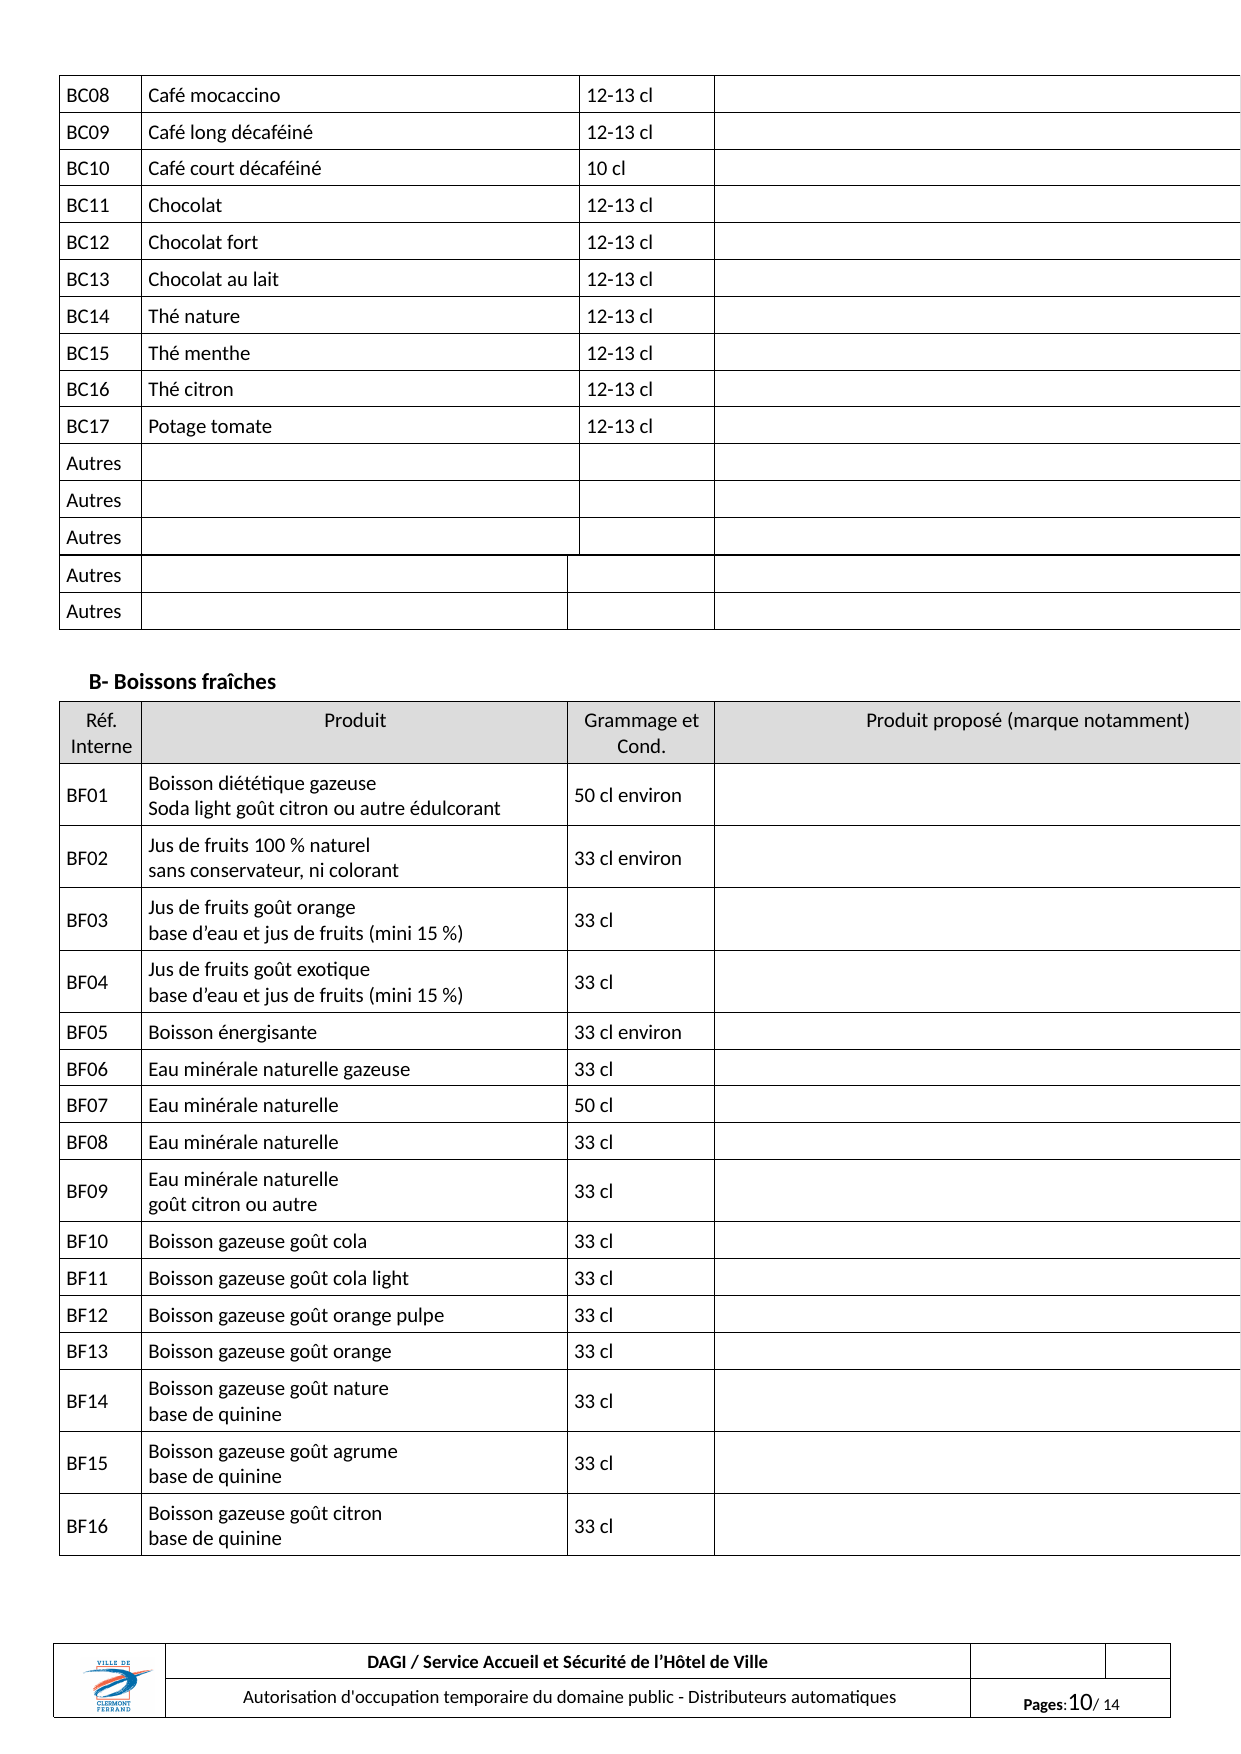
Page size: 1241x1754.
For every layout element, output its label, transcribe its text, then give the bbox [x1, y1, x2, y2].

table_cell BC13 [60, 260, 141, 296]
table_cell 33 cl [568, 1432, 714, 1493]
table_cell Jus de fruits 100 % naturel sans conservateur, ni colorant [142, 826, 567, 887]
table_header Autres [60, 556, 141, 592]
table_cell BC10 [60, 150, 141, 185]
table_cell BF11 [60, 1259, 141, 1295]
table_cell BF09 [60, 1160, 141, 1221]
table_cell 33 cl [568, 1494, 714, 1555]
table_header Produit [142, 702, 567, 763]
table_cell [715, 1050, 1240, 1085]
table_cell Boisson gazeuse goût orange pulpe [142, 1296, 567, 1332]
table_cell 33 cl [568, 1123, 714, 1159]
table_header Réf. Interne [60, 702, 141, 763]
table_cell Eau minérale naturelle goût citron ou autre [142, 1160, 567, 1221]
table_cell Café long décaféiné [142, 113, 579, 149]
table_cell Autres [60, 518, 141, 554]
table_header Produit proposé (marque notamment) [715, 702, 1240, 763]
table_cell Boisson énergisante [142, 1013, 567, 1048]
table_cell [715, 371, 1240, 406]
table_cell [715, 764, 1240, 825]
table_cell Boisson diététique gazeuse Soda light goût citron ou autre édulcorant [142, 764, 567, 825]
table_cell Boisson gazeuse goût cola [142, 1222, 567, 1258]
table_cell [715, 1432, 1240, 1493]
table_cell [715, 1160, 1240, 1221]
table_header [142, 556, 567, 592]
table_cell BF01 [60, 764, 141, 825]
table_cell [580, 518, 714, 554]
table_cell [580, 444, 714, 480]
table_cell BC15 [60, 334, 141, 369]
table_cell Autres [60, 593, 141, 628]
table_cell Chocolat [142, 186, 579, 222]
table_cell Café mocaccino [142, 76, 579, 112]
table_cell 10 cl [580, 150, 714, 185]
table_cell 33 cl [568, 1222, 714, 1258]
table_cell Autres [60, 444, 141, 480]
table_cell BC17 [60, 407, 141, 443]
table_cell BF08 [60, 1123, 141, 1159]
table_cell BF10 [60, 1222, 141, 1258]
table_cell [715, 407, 1240, 443]
table_cell Boisson gazeuse goût citron base de quinine [142, 1494, 567, 1555]
table_cell 12-13 cl [580, 223, 714, 259]
picture [80, 1657, 155, 1714]
table_cell [142, 593, 567, 628]
table_cell 12-13 cl [580, 334, 714, 369]
table_cell 33 cl environ [568, 1013, 714, 1048]
table_cell Eau minérale naturelle [142, 1123, 567, 1159]
table_cell Jus de fruits goût exotique base d’eau et jus de fruits (mini 15 %) [142, 951, 567, 1012]
table_cell [715, 260, 1240, 296]
table_cell 12-13 cl [580, 260, 714, 296]
table_cell [142, 518, 579, 554]
table_cell Potage tomate [142, 407, 579, 443]
table_cell BF13 [60, 1333, 141, 1368]
table_cell Autres [60, 481, 141, 517]
table_cell [715, 481, 1240, 517]
table_cell Chocolat fort [142, 223, 579, 259]
table_cell Jus de fruits goût orange base d’eau et jus de fruits (mini 15 %) [142, 888, 567, 949]
table_cell BF03 [60, 888, 141, 949]
table_cell [715, 113, 1240, 149]
table_cell 33 cl [568, 1296, 714, 1332]
table_cell 12-13 cl [580, 371, 714, 406]
table_cell [568, 593, 714, 628]
table_cell 33 cl [568, 1050, 714, 1085]
table_header [715, 556, 1240, 592]
table_cell [715, 223, 1240, 259]
table_cell BC16 [60, 371, 141, 406]
table_cell [142, 444, 579, 480]
table_cell 33 cl [568, 888, 714, 949]
table_cell [715, 1259, 1240, 1295]
table_cell 12-13 cl [580, 407, 714, 443]
table_cell Chocolat au lait [142, 260, 579, 296]
table_cell [715, 1333, 1240, 1368]
table_cell [715, 1296, 1240, 1332]
table_cell BC08 [60, 76, 141, 112]
table_cell Café court décaféiné [142, 150, 579, 185]
table_cell BC09 [60, 113, 141, 149]
table_cell Thé citron [142, 371, 579, 406]
table_cell [715, 150, 1240, 185]
table_cell [715, 186, 1240, 222]
table_cell Thé menthe [142, 334, 579, 369]
table_cell [715, 593, 1240, 628]
table_cell 33 cl [568, 1160, 714, 1221]
table_cell BC14 [60, 297, 141, 333]
table_cell 50 cl environ [568, 764, 714, 825]
table_cell BF02 [60, 826, 141, 887]
table_cell Boisson gazeuse goût nature base de quinine [142, 1370, 567, 1431]
table_cell BF06 [60, 1050, 141, 1085]
table_cell [715, 444, 1240, 480]
table_cell 50 cl [568, 1086, 714, 1122]
table_cell [715, 1013, 1240, 1048]
table_cell Eau minérale naturelle [142, 1086, 567, 1122]
table_cell BF07 [60, 1086, 141, 1122]
table_cell 12-13 cl [580, 76, 714, 112]
table_cell Eau minérale naturelle gazeuse [142, 1050, 567, 1085]
table_cell [715, 1494, 1240, 1555]
table_cell Boisson gazeuse goût agrume base de quinine [142, 1432, 567, 1493]
table_cell 33 cl [568, 1259, 714, 1295]
table_cell BC11 [60, 186, 141, 222]
table_cell Boisson gazeuse goût cola light [142, 1259, 567, 1295]
table_cell 33 cl [568, 1333, 714, 1368]
table_cell [715, 1086, 1240, 1122]
table_cell [580, 481, 714, 517]
table_cell [715, 1370, 1240, 1431]
table_cell 12-13 cl [580, 113, 714, 149]
table_cell [715, 334, 1240, 369]
table_cell BF12 [60, 1296, 141, 1332]
table_cell BF04 [60, 951, 141, 1012]
table_cell [715, 826, 1240, 887]
table_cell BC12 [60, 223, 141, 259]
table_cell [715, 1222, 1240, 1258]
table_cell [715, 951, 1240, 1012]
table_cell [715, 76, 1240, 112]
table_cell [715, 297, 1240, 333]
table_cell BF16 [60, 1494, 141, 1555]
table_cell [142, 481, 579, 517]
table_header Grammage et Cond. [568, 702, 714, 763]
table_cell Thé nature [142, 297, 579, 333]
table_cell BF05 [60, 1013, 141, 1048]
table_cell BF15 [60, 1432, 141, 1493]
table_cell [715, 888, 1240, 949]
table_cell 33 cl [568, 951, 714, 1012]
table_cell [715, 518, 1240, 554]
table_cell Boisson gazeuse goût orange [142, 1333, 567, 1368]
table_cell 12-13 cl [580, 297, 714, 333]
table_cell [715, 1123, 1240, 1159]
subtitle B- Boissons fraîches [89, 667, 1194, 695]
table_cell 12-13 cl [580, 186, 714, 222]
table_cell 33 cl [568, 1370, 714, 1431]
table_header [568, 556, 714, 592]
table_cell BF14 [60, 1370, 141, 1431]
table_cell 33 cl environ [568, 826, 714, 887]
